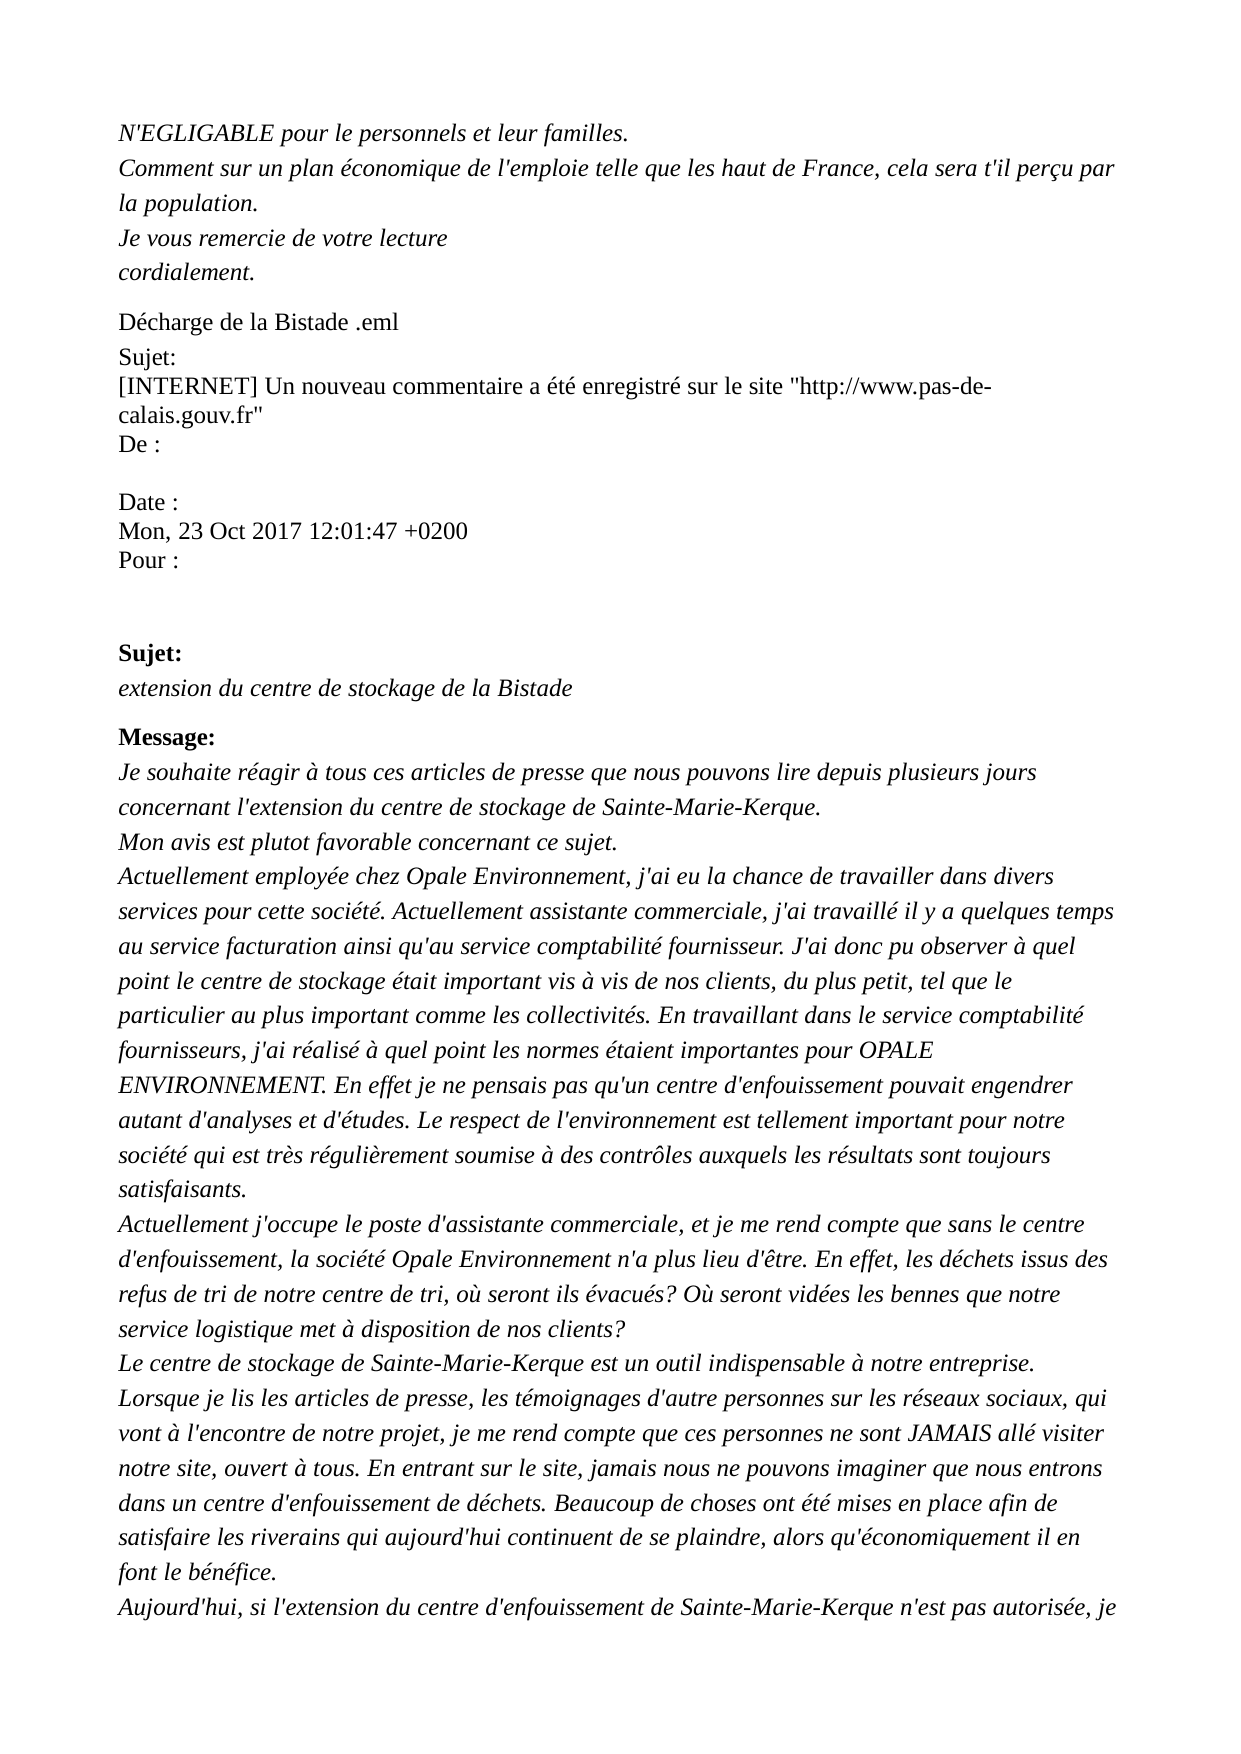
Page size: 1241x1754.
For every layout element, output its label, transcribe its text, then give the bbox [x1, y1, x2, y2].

table_header Sujet: [INTERNET] Un nouveau commentaire a été enregistré sur le site "http://www.pas-de-calais.gouv.fr" [118, 341, 1122, 429]
text Message: Je souhaite réagir à tous ces articles de presse que nous pouvons lire depuis plusieurs jours concernant l'extension du centre de stockage de Sainte-Marie-Kerque. Mon avis est plutot favorable concernant ce sujet. Actuellement employée chez Opale Environnement, j'ai eu la chance de travailler dans divers services pour cette société. Actuellement assistante commerciale, j'ai travaillé il y a quelques temps au service facturation ainsi qu'au service comptabilité fournisseur. J'ai donc pu observer à quel point le centre de stockage était important vis à vis de nos clients, du plus petit, tel que le particulier au plus important comme les collectivités. En travaillant dans le service comptabilité fournisseurs, j'ai réalisé à quel point les normes étaient importantes pour OPALE ENVIRONNEMENT. En effet je ne pensais pas qu'un centre d'enfouissement pouvait engendrer autant d'analyses et d'études. Le respect de l'environnement est tellement important pour notre société qui est très régulièrement soumise à des contrôles auxquels les résultats sont toujours satisfaisants. Actuellement j'occupe le poste d'assistante commerciale, et je me rend compte que sans le centre d'enfouissement, la société Opale Environnement n'a plus lieu d'être. En effet, les déchets issus des refus de tri de notre centre de tri, où seront ils évacués? Où seront vidées les bennes que notre service logistique met à disposition de nos clients? Le centre de stockage de Sainte-Marie-Kerque est un outil indispensable à notre entreprise. Lorsque je lis les articles de presse, les témoignages d'autre personnes sur les réseaux sociaux, qui vont à l'encontre de notre projet, je me rend compte que ces personnes ne sont JAMAIS allé visiter notre site, ouvert à tous. En entrant sur le site, jamais nous ne pouvons imaginer que nous entrons dans un centre d'enfouissement de déchets. Beaucoup de choses ont été mises en place afin de satisfaire les riverains qui aujourd'hui continuent de se plaindre, alors qu'économiquement il en font le bénéfice. Aujourd'hui, si l'extension du centre d'enfouissement de Sainte-Marie-Kerque n'est pas autorisée, je [118, 722, 1122, 1621]
table_header Pour : [118, 545, 1122, 603]
table_cell Date : Mon, 23 Oct 2017 12:01:47 +0200 [118, 487, 1122, 545]
text Sujet: extension du centre de stockage de la Bistade [118, 638, 1122, 702]
table_cell De : [118, 429, 1122, 487]
text N'EGLIGABLE pour le personnels et leur familles. Comment sur un plan économique de l'emploie telle que les haut de France, cela sera t'il perçu par la population. Je vous remercie de votre lecture cordialement. [118, 118, 1122, 286]
text Décharge de la Bistade .eml [118, 307, 1122, 336]
